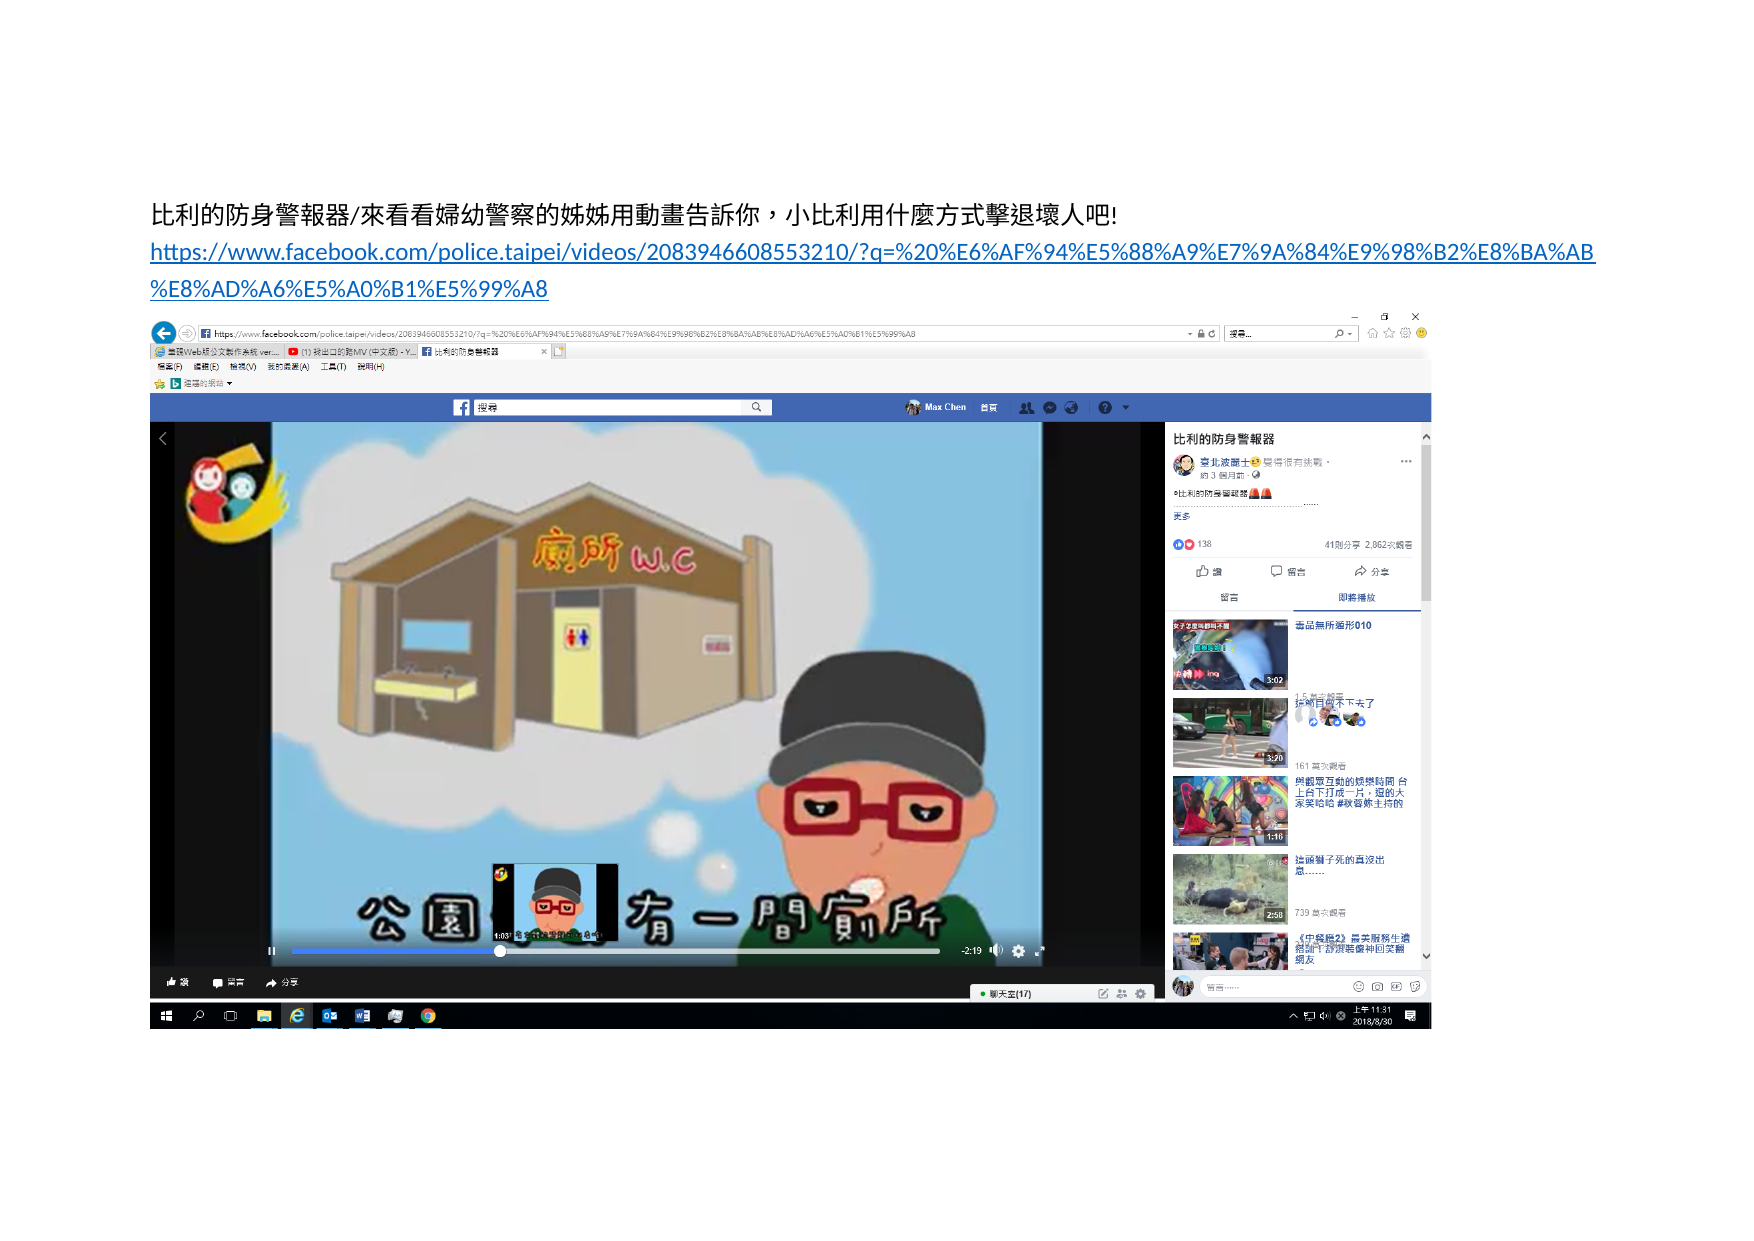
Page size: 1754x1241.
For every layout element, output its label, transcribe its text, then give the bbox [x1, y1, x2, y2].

picture [150, 307, 1432, 1029]
text 比利的防身警報器/來看看婦幼警察的姊姊用動畫告訴你，小比利用什麼方式擊退壞人吧! [150, 189, 1604, 226]
text https://www.facebook.com/police.taipei/videos/2083946608553210/?q=%20%E6%AF%94%E5%88%A9%E7%9A%84%E9%98%B2%E8%BA%AB%E8%AD%A6%E5%A0%B1%E5%99%A8 [150, 226, 1604, 1051]
